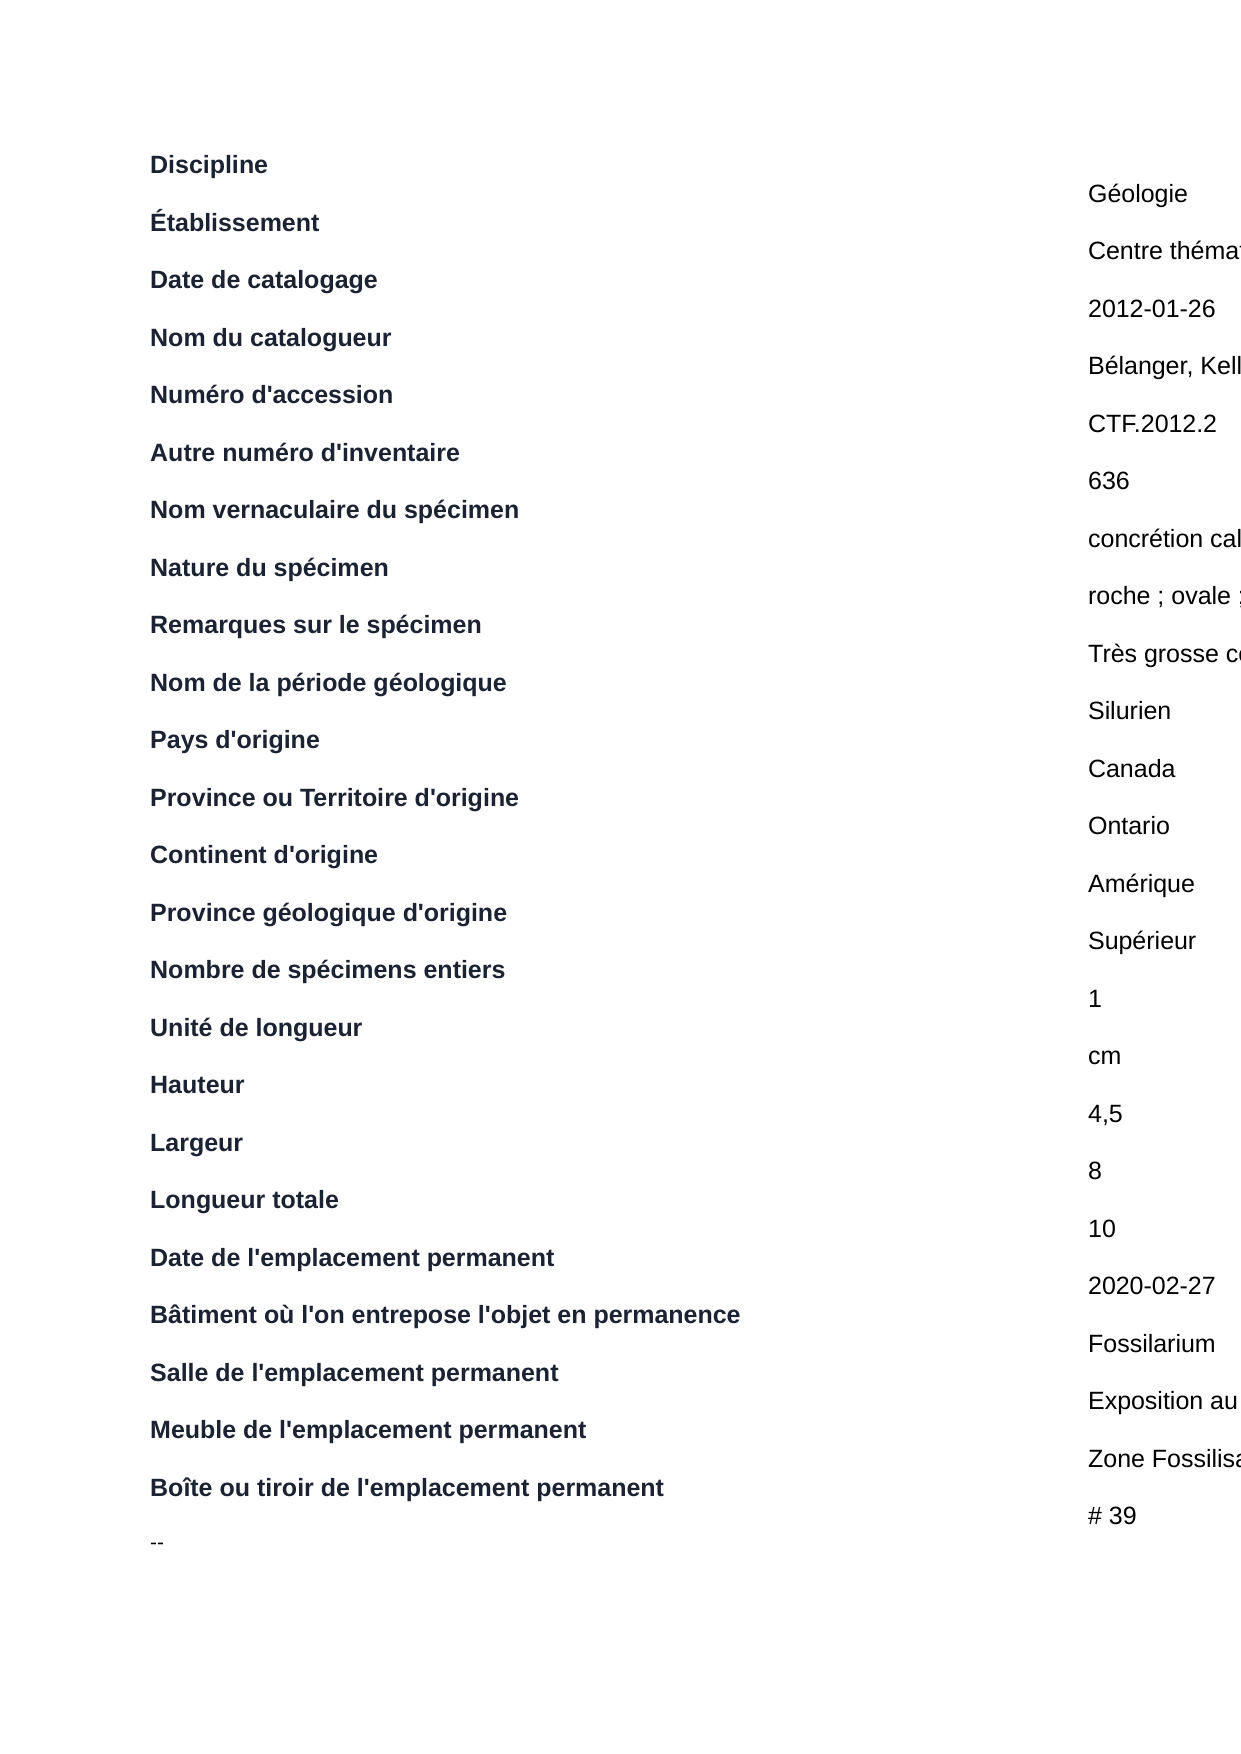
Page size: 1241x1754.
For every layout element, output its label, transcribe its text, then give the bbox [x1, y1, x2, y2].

text 2020-02-27 [1088, 1271, 1240, 1300]
text Canada [1088, 754, 1240, 782]
text Numéro d'accession [150, 380, 1090, 409]
text Autre numéro d'inventaire [150, 437, 1090, 466]
text Boîte ou tiroir de l'emplacement permanent [150, 1472, 1090, 1501]
text 4,5 [1088, 1099, 1240, 1127]
text Date de catalogage [150, 265, 1090, 294]
text Géologie [1088, 179, 1240, 207]
text Zone Fossilisation [1088, 1444, 1240, 1472]
text Établissement [150, 207, 1090, 236]
text 2012-01-26 [1088, 294, 1240, 322]
text Salle de l'emplacement permanent [150, 1357, 1090, 1386]
text Nom du catalogueur [150, 322, 1090, 351]
text Largeur [150, 1127, 1090, 1156]
text Nature du spécimen [150, 552, 1090, 581]
text Discipline [150, 150, 1090, 179]
text Bâtiment où l'on entrepose l'objet en permanence [150, 1300, 1090, 1329]
text Province géologique d'origine [150, 897, 1090, 926]
text # 39 [1088, 1501, 1240, 1530]
text Ontario [1088, 811, 1240, 840]
text CTF.2012.2 [1088, 409, 1240, 437]
text Supérieur [1088, 926, 1240, 955]
text Exposition au sous-sol [1088, 1386, 1240, 1415]
text roche ; ovale ; zonée ; moitié [1088, 581, 1240, 610]
text cm [1088, 1041, 1240, 1070]
text Silurien [1088, 696, 1240, 725]
text Nom de la période géologique [150, 667, 1090, 696]
text Province ou Territoire d'origine [150, 782, 1090, 811]
text Nombre de spécimens entiers [150, 955, 1090, 984]
text -- [150, 1530, 1090, 1554]
text Pays d'origine [150, 725, 1090, 754]
text Meuble de l'emplacement permanent [150, 1415, 1090, 1444]
text Hauteur [150, 1070, 1090, 1099]
text 8 [1088, 1156, 1240, 1185]
text Remarques sur le spécimen [150, 610, 1090, 639]
text Date de l'emplacement permanent [150, 1242, 1090, 1271]
text Unité de longueur [150, 1012, 1090, 1041]
text Très grosse concrétion révélant la présence d'un très fort courant [1088, 639, 1240, 667]
text Amérique [1088, 869, 1240, 897]
text concrétion calcaire [1088, 524, 1240, 552]
text Longueur totale [150, 1185, 1090, 1214]
text Centre thématique fossilifère [1088, 236, 1240, 265]
text Fossilarium [1088, 1329, 1240, 1357]
text Continent d'origine [150, 840, 1090, 869]
text 1 [1088, 984, 1240, 1012]
text Nom vernaculaire du spécimen [150, 495, 1090, 524]
text 10 [1088, 1214, 1240, 1242]
text 636 [1088, 466, 1240, 495]
text Bélanger, Kelly-Ann [1088, 351, 1240, 380]
